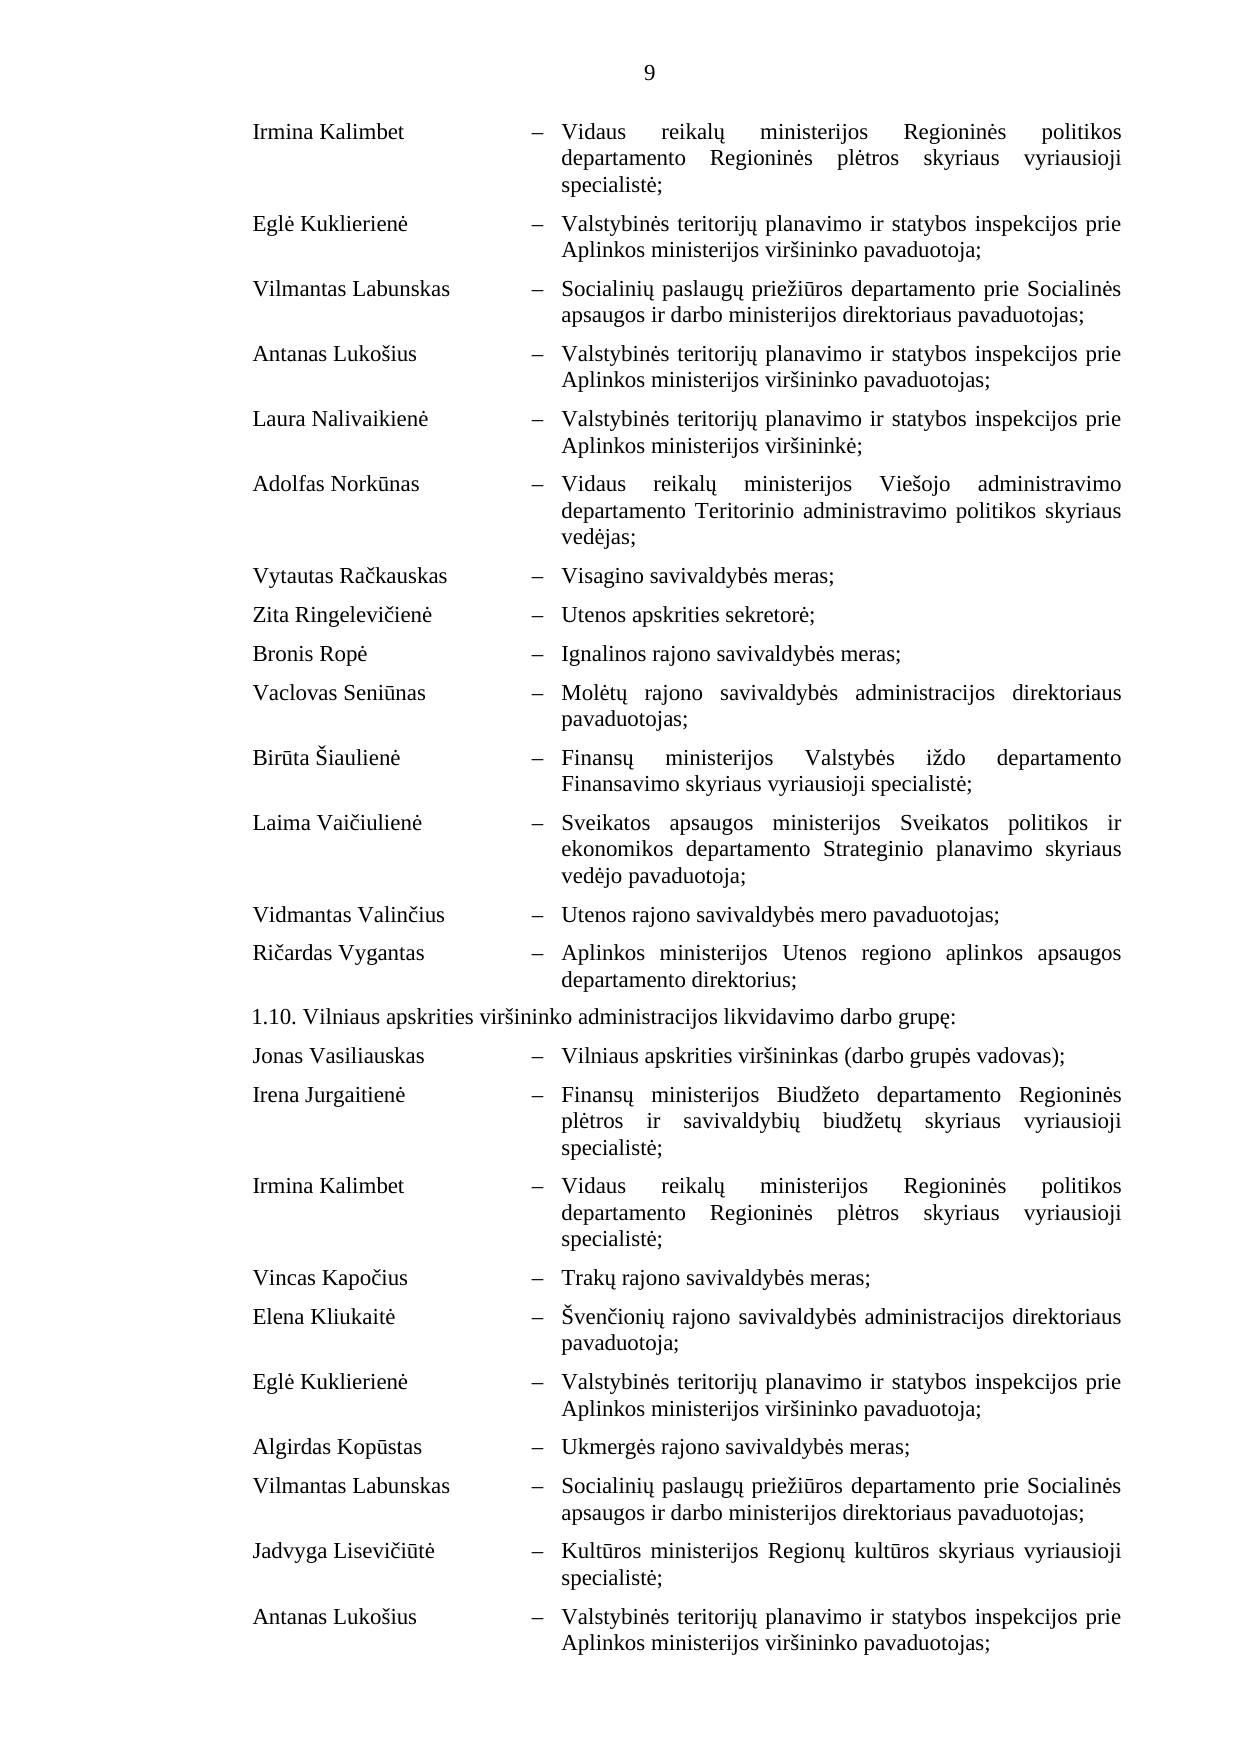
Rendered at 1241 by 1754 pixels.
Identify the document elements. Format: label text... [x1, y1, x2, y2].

text Irmina Kalimbet – Vidaus reikalų ministerijos Regioninės politikos departamento Regioninės plėtros skyriaus vyriausioji specialistė; [252, 118, 1122, 197]
text Algirdas Kopūstas – Ukmergės rajono savivaldybės meras; [252, 1433, 1122, 1460]
text Eglė Kuklierienė – Valstybinės teritorijų planavimo ir statybos inspekcijos prie Aplinkos ministerijos viršininko pavaduotoja; [252, 1368, 1122, 1421]
text Elena Kliukaitė – Švenčionių rajono savivaldybės administracijos direktoriaus pavaduotoja; [252, 1303, 1122, 1356]
text Bronis Ropė – Ignalinos rajono savivaldybės meras; [252, 640, 1122, 666]
text Laura Nalivaikienė – Valstybinės teritorijų planavimo ir statybos inspekcijos prie Aplinkos ministerijos viršininkė; [252, 405, 1122, 458]
text Zita Ringelevičienė – Utenos apskrities sekretorė; [252, 601, 1122, 627]
text Vytautas Račkauskas – Visagino savivaldybės meras; [252, 562, 1122, 588]
text Jadvyga Lisevičiūtė – Kultūros ministerijos Regionų kultūros skyriaus vyriausioji specialistė; [252, 1537, 1122, 1590]
text 1.10. Vilniaus apskrities viršininko administracijos likvidavimo darbo grupę: [177, 992, 1122, 1030]
text Vilmantas Labunskas – Socialinių paslaugų priežiūros departamento prie Socialinės apsaugos ir darbo ministerijos direktoriaus pavaduotojas; [252, 1472, 1122, 1525]
text Vincas Kapočius – Trakų rajono savivaldybės meras; [252, 1264, 1122, 1291]
text Ričardas Vygantas – Aplinkos ministerijos Utenos regiono aplinkos apsaugos departamento direktorius; [252, 939, 1122, 992]
text Vaclovas Seniūnas – Molėtų rajono savivaldybės administracijos direktoriaus pavaduotojas; [252, 679, 1122, 731]
text Irmina Kalimbet – Vidaus reikalų ministerijos Regioninės politikos departamento Regioninės plėtros skyriaus vyriausioji specialistė; [252, 1173, 1122, 1252]
text Antanas Lukošius – Valstybinės teritorijų planavimo ir statybos inspekcijos prie Aplinkos ministerijos viršininko pavaduotojas; [252, 1603, 1122, 1655]
text Vidmantas Valinčius – Utenos rajono savivaldybės mero pavaduotojas; [252, 901, 1122, 927]
text Irena Jurgaitienė – Finansų ministerijos Biudžeto departamento Regioninės plėtros ir savivaldybių biudžetų skyriaus vyriausioji specialistė; [252, 1081, 1122, 1160]
text Vilmantas Labunskas – Socialinių paslaugų priežiūros departamento prie Socialinės apsaugos ir darbo ministerijos direktoriaus pavaduotojas; [252, 275, 1122, 328]
text Adolfas Norkūnas – Vidaus reikalų ministerijos Viešojo administravimo departamento Teritorinio administravimo politikos skyriaus vedėjas; [252, 471, 1122, 549]
text Jonas Vasiliauskas – Vilniaus apskrities viršininkas (darbo grupės vadovas); [252, 1042, 1122, 1068]
text Eglė Kuklierienė – Valstybinės teritorijų planavimo ir statybos inspekcijos prie Aplinkos ministerijos viršininko pavaduotoja; [252, 210, 1122, 262]
text Laima Vaičiulienė – Sveikatos apsaugos ministerijos Sveikatos politikos ir ekonomikos departamento Strateginio planavimo skyriaus vedėjo pavaduotoja; [252, 809, 1122, 888]
text Antanas Lukošius – Valstybinės teritorijų planavimo ir statybos inspekcijos prie Aplinkos ministerijos viršininko pavaduotojas; [252, 340, 1122, 393]
text Birūta Šiaulienė – Finansų ministerijos Valstybės iždo departamento Finansavimo skyriaus vyriausioji specialistė; [252, 744, 1122, 797]
